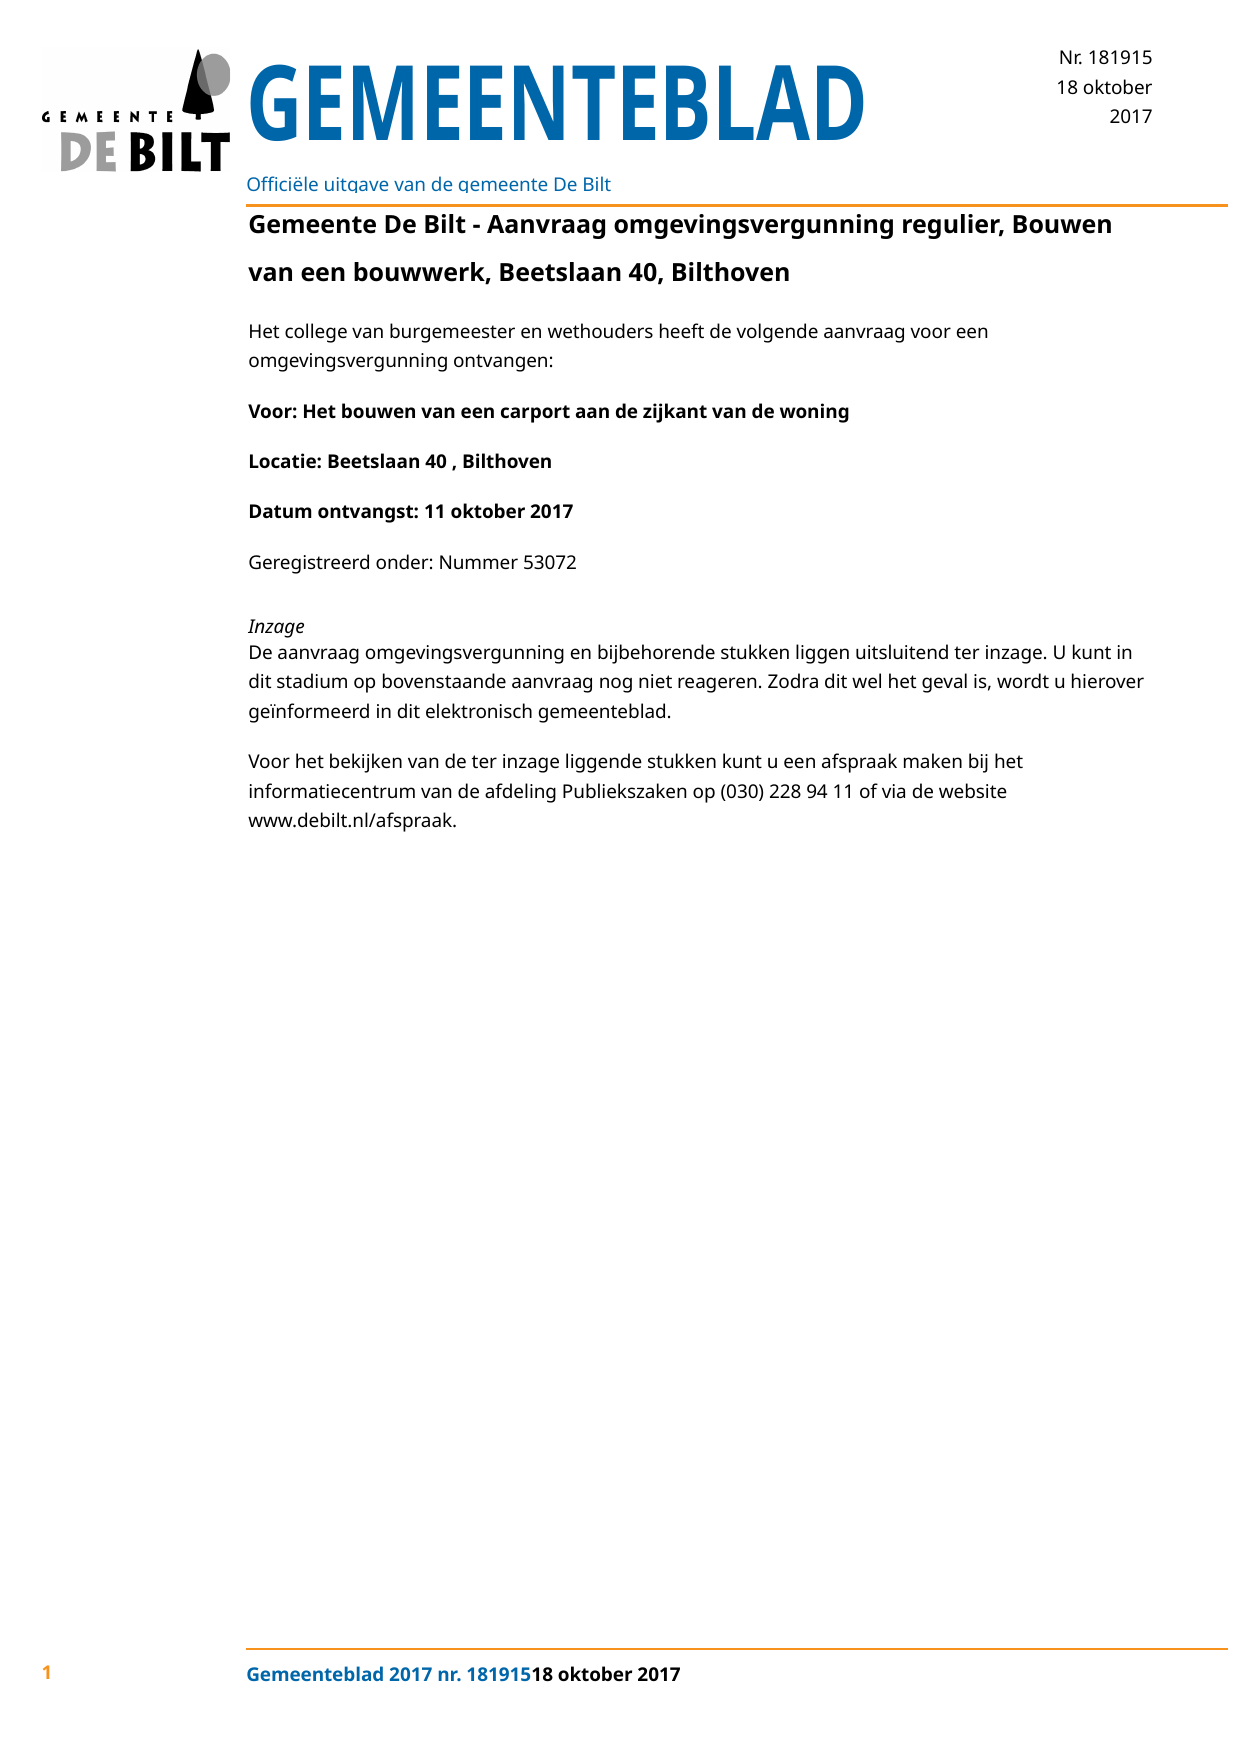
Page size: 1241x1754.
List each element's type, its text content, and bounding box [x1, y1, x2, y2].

text Datum ontvangst: 11 oktober 2017 [248, 499, 1152, 524]
text Gemeente De Bilt - Aanvraag omgevingsvergunning regulier, Bouwen van een bouwwerk, Beetslaan 40, Bilthoven [248, 207, 1152, 288]
text Geregistreerd onder: Nummer 53072 [248, 549, 1152, 575]
picture [41, 47, 231, 172]
text De aanvraag omgevingsvergunning en bijbehorende stukken liggen uitsluitend ter inzage. U kunt in dit stadium op bovenstaande aanvraag nog niet reageren. Zodra dit wel het geval is, wordt u hierover geïnformeerd in dit elektronisch gemeenteblad. [248, 639, 1152, 724]
text Locatie: Beetslaan 40 , Bilthoven [248, 448, 1152, 474]
text Voor het bekijken van de ter inzage liggende stukken kunt u een afspraak maken bij het informatiecentrum van de afdeling Publiekszaken op (030) 228 94 11 of via de website www.debilt.nl/afspraak. [248, 748, 1152, 833]
text Het college van burgemeester en wethouders heeft de volgende aanvraag voor een omgevingsvergunning ontvangen: [248, 318, 1152, 373]
text Voor: Het bouwen van een carport aan de zijkant van de woning [248, 398, 1152, 424]
text Inzage [248, 613, 1152, 639]
